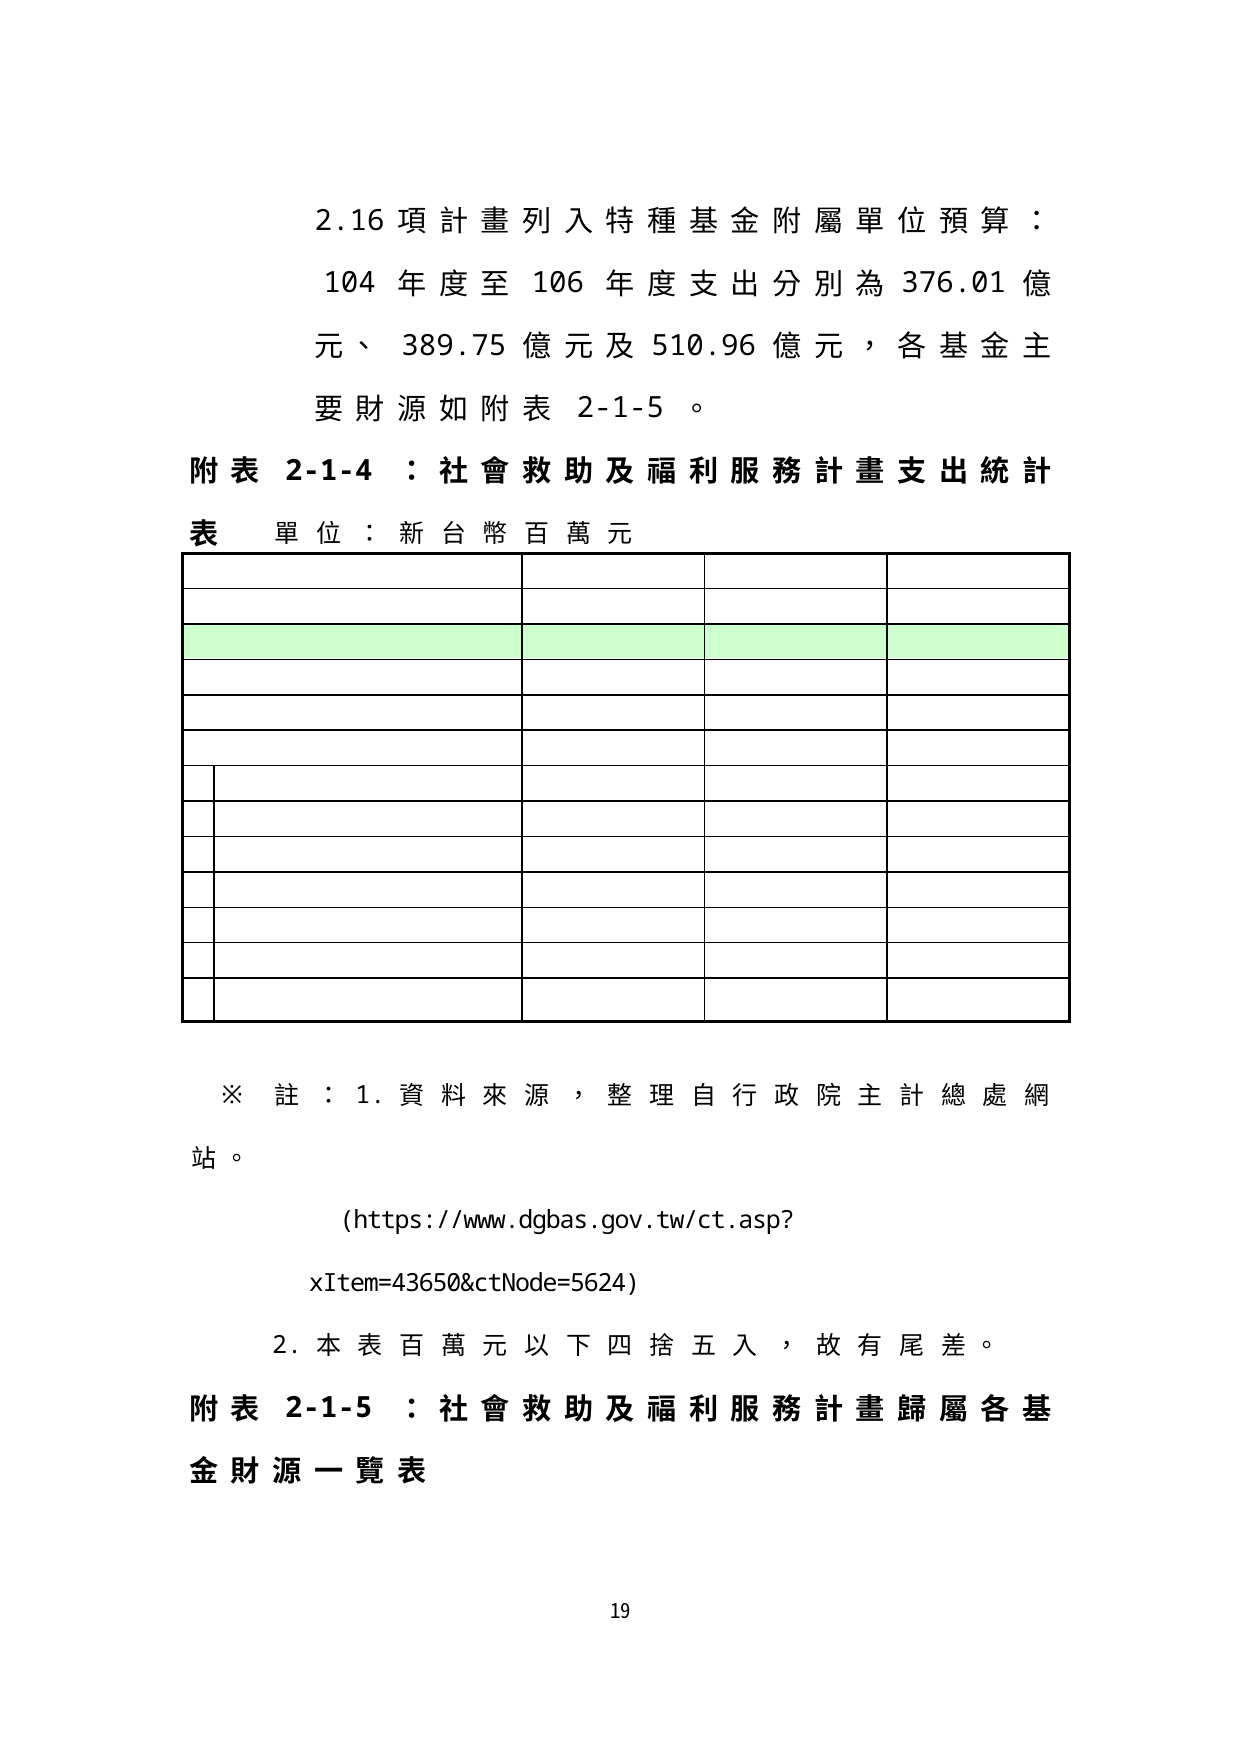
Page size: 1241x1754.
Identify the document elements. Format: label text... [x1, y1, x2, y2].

table_cell 1 [184, 766, 213, 800]
table_cell 合計 [184, 589, 521, 623]
table_cell 其他地方政府 [215, 979, 521, 1020]
table_cell 3 [184, 837, 213, 871]
table_header 104年度 [523, 555, 704, 588]
table_cell 29,792 [705, 802, 886, 836]
table_cell 97,807 [888, 731, 1068, 765]
table_cell 4 [184, 873, 213, 906]
table_cell 151,829 [523, 625, 704, 658]
table_cell 16,743 [888, 766, 1068, 800]
text 2.本表百萬元以下四捨五入，故有尾差。 [256, 1302, 1058, 1365]
table_cell 5 [184, 908, 213, 942]
table_cell 119,801 [705, 660, 886, 694]
table_cell 縣市身心障礙福利 [215, 802, 521, 836]
table_header 105年度 [705, 555, 886, 588]
table_cell 27,167 [523, 837, 704, 871]
table_cell 4,068 [888, 908, 1068, 942]
table_cell 2 [184, 802, 213, 836]
table_cell 96,211 [705, 731, 886, 765]
table_cell 19項列入公務預算 [184, 660, 521, 694]
table_cell 257,187 [523, 589, 704, 623]
table_header 106年度 [888, 555, 1068, 588]
text 附表2-1-5：社會救助及福利服務計畫歸屬各基金財源一覽表 [183, 1365, 1058, 1490]
text 附表2-1-4：社會救助及福利服務計畫支出統計表 單位：新台幣百萬元 [183, 427, 1058, 552]
table_cell 114,228 [523, 660, 704, 694]
table_cell 158,775 [705, 625, 886, 658]
table_cell 16,176 [523, 766, 704, 800]
table_cell 12,057 [888, 979, 1068, 1020]
text 2.16項計畫列入特種基金附屬單位預算：104年度至106年度支出分別為376.01億元、389.75億元及510.96億元，各基金主要財源如附表2-1-5。 [271, 177, 1058, 427]
table_cell 縣市兒童及少年福利 [215, 837, 521, 871]
table_cell 縣市社會救助 [215, 908, 521, 942]
table_cell 2,427 [888, 943, 1068, 977]
table_cell 38,975 [705, 696, 886, 729]
table_cell 29,841 [888, 802, 1068, 836]
table_cell 10,040 [523, 979, 704, 1020]
table_cell 縣市婦女福利服務 [215, 873, 521, 906]
table_cell 2,372 [523, 943, 704, 977]
table_cell 3,890 [523, 908, 704, 942]
table_cell 51,096 [888, 696, 1068, 729]
table_cell 縣市老人福利 [215, 766, 521, 800]
table_cell 6 [184, 943, 213, 977]
table_cell 16,939 [705, 766, 886, 800]
table_cell 152,962 [888, 660, 1068, 694]
table_cell 314,287 [888, 589, 1068, 623]
table_cell 16項列入特種基金 [184, 696, 521, 729]
table_header 計畫名稱 [184, 555, 521, 588]
table_cell 267,973 [705, 589, 886, 623]
table_cell 鄉鎮社會福利及社會救助 [215, 943, 521, 977]
text (https://www.dgbas.gov.tw/ct.asp?xItem=43650&ctNode=5624) [242, 1177, 1058, 1302]
table_cell 中央政府 [184, 625, 521, 658]
table_cell 28,745 [523, 802, 704, 836]
table_cell 2,645 [705, 943, 886, 977]
table_cell 3,644 [888, 873, 1068, 906]
table_cell 37,601 [523, 696, 704, 729]
table_cell 29,026 [888, 837, 1068, 871]
table_cell 地方政府 [184, 731, 521, 765]
table_cell 28,452 [705, 837, 886, 871]
table_cell 10,606 [705, 979, 886, 1020]
table_cell 7 [184, 979, 213, 1020]
text ※註：1.資料來源，整理自行政院主計總處網站。 [168, 1052, 1058, 1177]
table_cell 3,840 [705, 873, 886, 906]
table_cell 92,259 [523, 731, 704, 765]
table_cell 204,052 [888, 625, 1068, 658]
table_cell 3,938 [705, 908, 886, 942]
table_cell 3,866 [523, 873, 704, 906]
